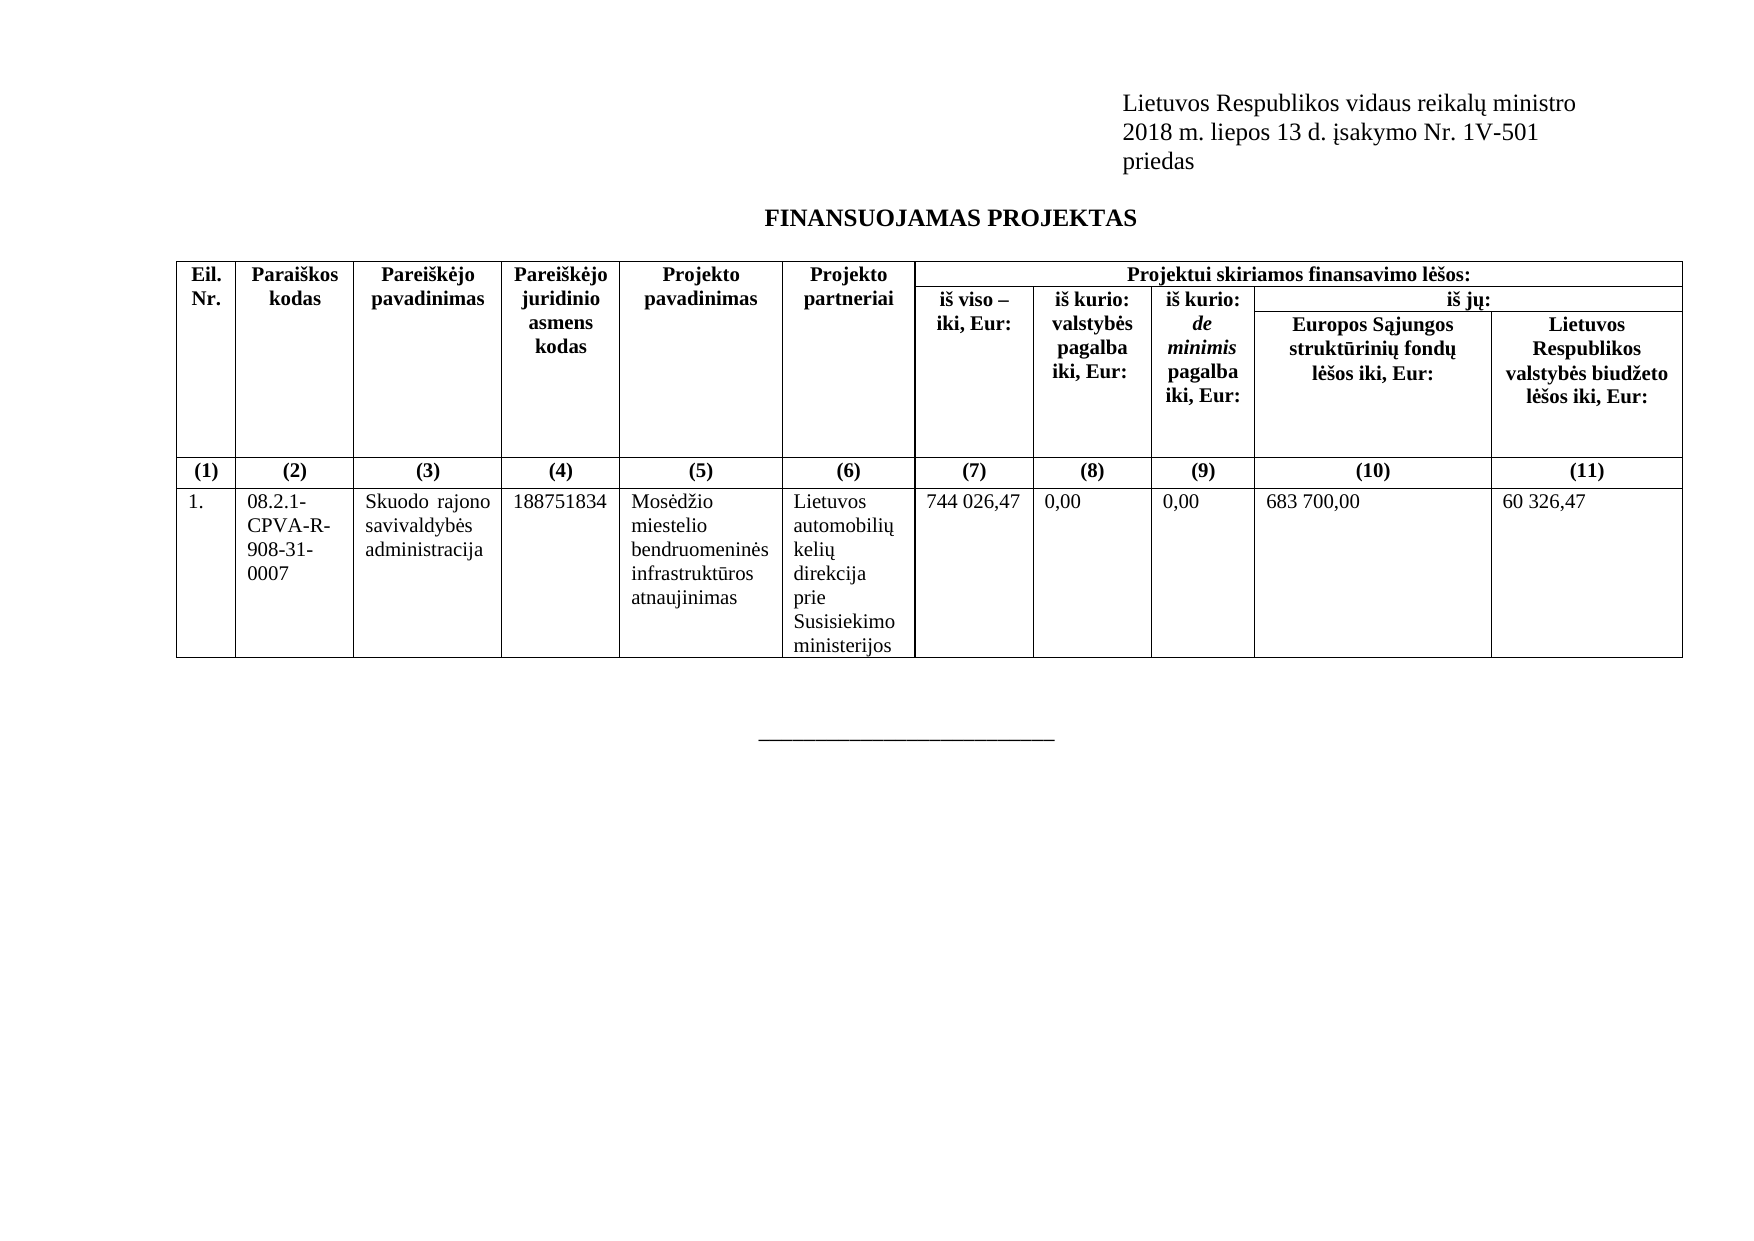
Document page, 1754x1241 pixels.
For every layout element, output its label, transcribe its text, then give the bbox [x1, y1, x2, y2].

text __________________________ [177, 716, 1636, 744]
table_cell Lietuvos Respublikos valstybės biudžeto lėšos iki, Eur: [1492, 312, 1682, 457]
table_cell (1) [177, 458, 235, 488]
table_cell (2) [236, 458, 353, 488]
table_header Projekto pavadinimas [620, 262, 782, 457]
table_cell Skuodo rajono savivaldybės administracija [354, 489, 501, 657]
table_cell (7) [916, 458, 1033, 488]
table_cell 1. [177, 489, 235, 657]
table_header Projektui skiriamos finansavimo lėšos: [916, 262, 1682, 286]
table_cell (3) [354, 458, 501, 488]
table_header Eil. Nr. [177, 262, 235, 457]
table_cell 0,00 [1034, 489, 1151, 657]
table_cell Lietuvos automobilių kelių direkcija prie Susisiekimo ministerijos [783, 489, 914, 657]
table_cell 188751834 [502, 489, 619, 657]
table_header Pareiškėjo juridinio asmens kodas [502, 262, 619, 457]
table_cell 683 700,00 [1255, 489, 1491, 657]
table_cell 0,00 [1152, 489, 1254, 657]
table_cell iš jų: [1255, 287, 1682, 311]
table_cell (5) [620, 458, 782, 488]
text FINANSUOJAMAS PROJEKTAS [177, 203, 1636, 232]
table_cell 08.2.1-CPVA-R-908-31-0007 [236, 489, 353, 657]
table_header Paraiškos kodas [236, 262, 353, 457]
text Lietuvos Respublikos vidaus reikalų ministro [1122, 88, 1636, 117]
table_cell Europos Sąjungos struktūrinių fondų lėšos iki, Eur: [1255, 312, 1491, 457]
table_cell iš kurio: de minimis pagalba iki, Eur: [1152, 287, 1254, 457]
table_cell 60 326,47 [1492, 489, 1682, 657]
table_header Pareiškėjo pavadinimas [354, 262, 501, 457]
text 2018 m. liepos 13 d. įsakymo Nr. 1V-501 [177, 117, 1636, 146]
table_cell (11) [1492, 458, 1682, 488]
table_cell (6) [783, 458, 914, 488]
table_cell (10) [1255, 458, 1491, 488]
table_cell 744 026,47 [916, 489, 1033, 657]
table_cell (4) [502, 458, 619, 488]
text priedas [1122, 146, 1636, 175]
table_cell iš kurio: valstybės pagalba iki, Eur: [1034, 287, 1151, 457]
table_header Projekto partneriai [783, 262, 914, 457]
table_cell Mosėdžio miestelio bendruomeninės infrastruktūros atnaujinimas [620, 489, 782, 657]
table_cell (9) [1152, 458, 1254, 488]
table_cell iš viso – iki, Eur: [916, 287, 1033, 457]
table_cell (8) [1034, 458, 1151, 488]
